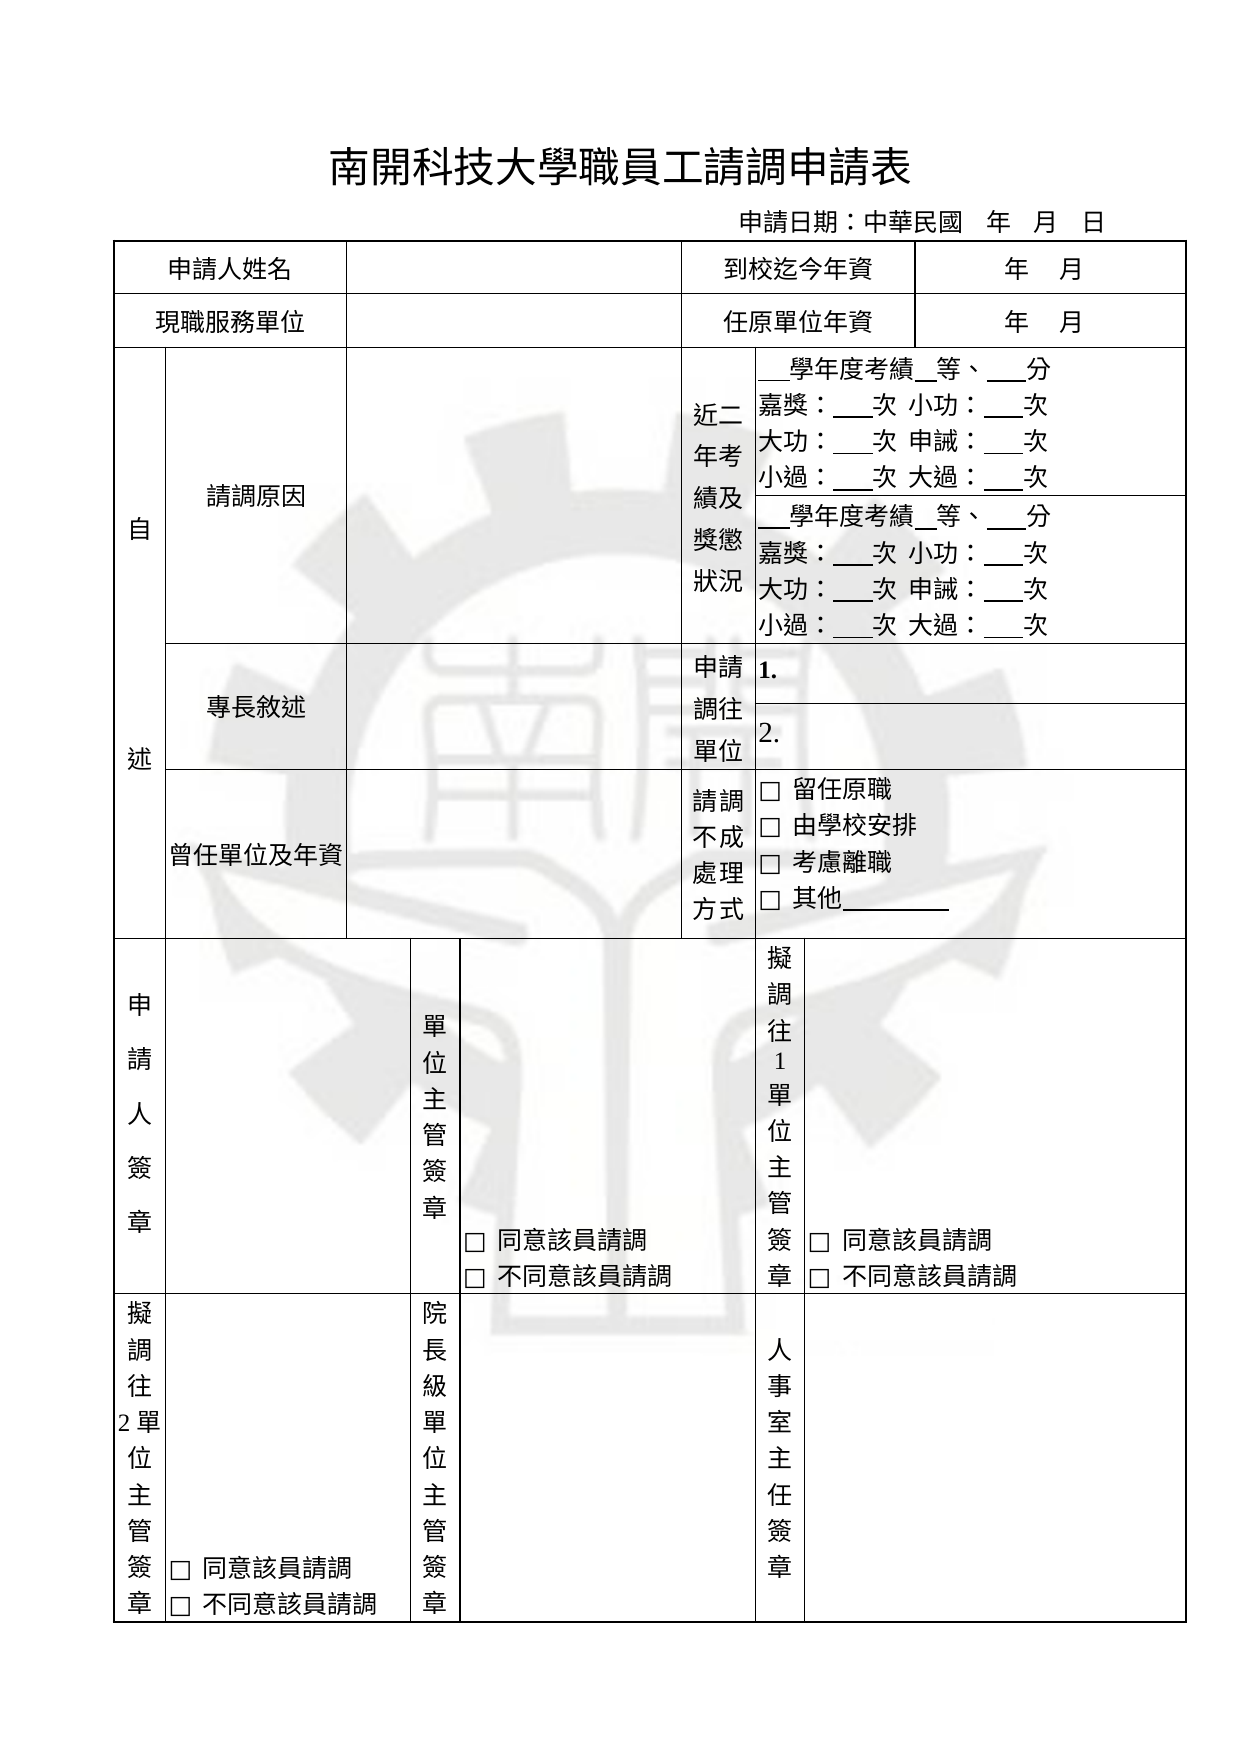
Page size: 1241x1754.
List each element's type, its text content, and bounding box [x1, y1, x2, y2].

table_cell 請調不成處理方式 [682, 770, 755, 938]
table_header 申請人姓名 [115, 242, 346, 293]
table_cell 同意該員請調 不同意該員請調 [805, 939, 1185, 1293]
table_cell [347, 644, 681, 768]
table_cell [166, 939, 410, 1293]
table_header 年 月 [916, 242, 1185, 293]
table_cell 任原單位年資 [682, 294, 914, 347]
table_cell 現職服務單位 [115, 294, 346, 347]
table_cell 同意該員請調 不同意該員請調 [461, 939, 755, 1293]
table_cell 留任原職 由學校安排 考慮離職 其他 [756, 770, 1185, 938]
table_cell [347, 348, 681, 642]
table_cell [461, 1294, 755, 1621]
table_header 到校迄今年資 [682, 242, 914, 293]
table_cell 年 月 [916, 294, 1185, 347]
table_cell 1. [756, 644, 1185, 703]
table_cell 學年度考績 等、 分 嘉獎： 次 小功： 次 大功： 次 申誡： 次 小過： 次 大過： 次 [756, 348, 1185, 495]
table_cell 院長級單位主管簽章 [411, 1294, 459, 1621]
table_cell 請調原因 [166, 348, 346, 642]
table_cell 擬調往 1 單位主管簽章 [756, 939, 804, 1293]
table_cell 同意該員請調 不同意該員請調 [166, 1294, 410, 1621]
table_cell 人 事 室 主 任 簽 章 [756, 1294, 804, 1621]
table_cell [805, 1294, 1185, 1621]
table_header [347, 242, 681, 293]
table_cell 擬調往 2 單位主管簽章 [115, 1294, 165, 1621]
table_cell 學年度考績 等、 分 嘉獎： 次 小功： 次 大功： 次 申誡： 次 小過： 次 大過： 次 [756, 496, 1185, 642]
table_cell [347, 770, 681, 938]
text 南開科技大學職員工請調申請表 [118, 127, 1122, 202]
table_cell 曾任單位及年資 [166, 770, 346, 938]
text 申請日期：中華民國 年 月 日 [118, 202, 1106, 239]
table_cell 專長敘述 [166, 644, 346, 768]
table_cell 近二年考績及獎懲狀況 [682, 348, 755, 642]
table_cell [347, 294, 681, 347]
table_cell 申請調往單位 [682, 644, 755, 768]
table_cell 申 請 人 簽 章 [115, 939, 165, 1293]
table_cell 自 述 [115, 348, 165, 938]
table_cell 單位主管簽章 [411, 939, 459, 1293]
table_cell 2. [756, 704, 1185, 768]
